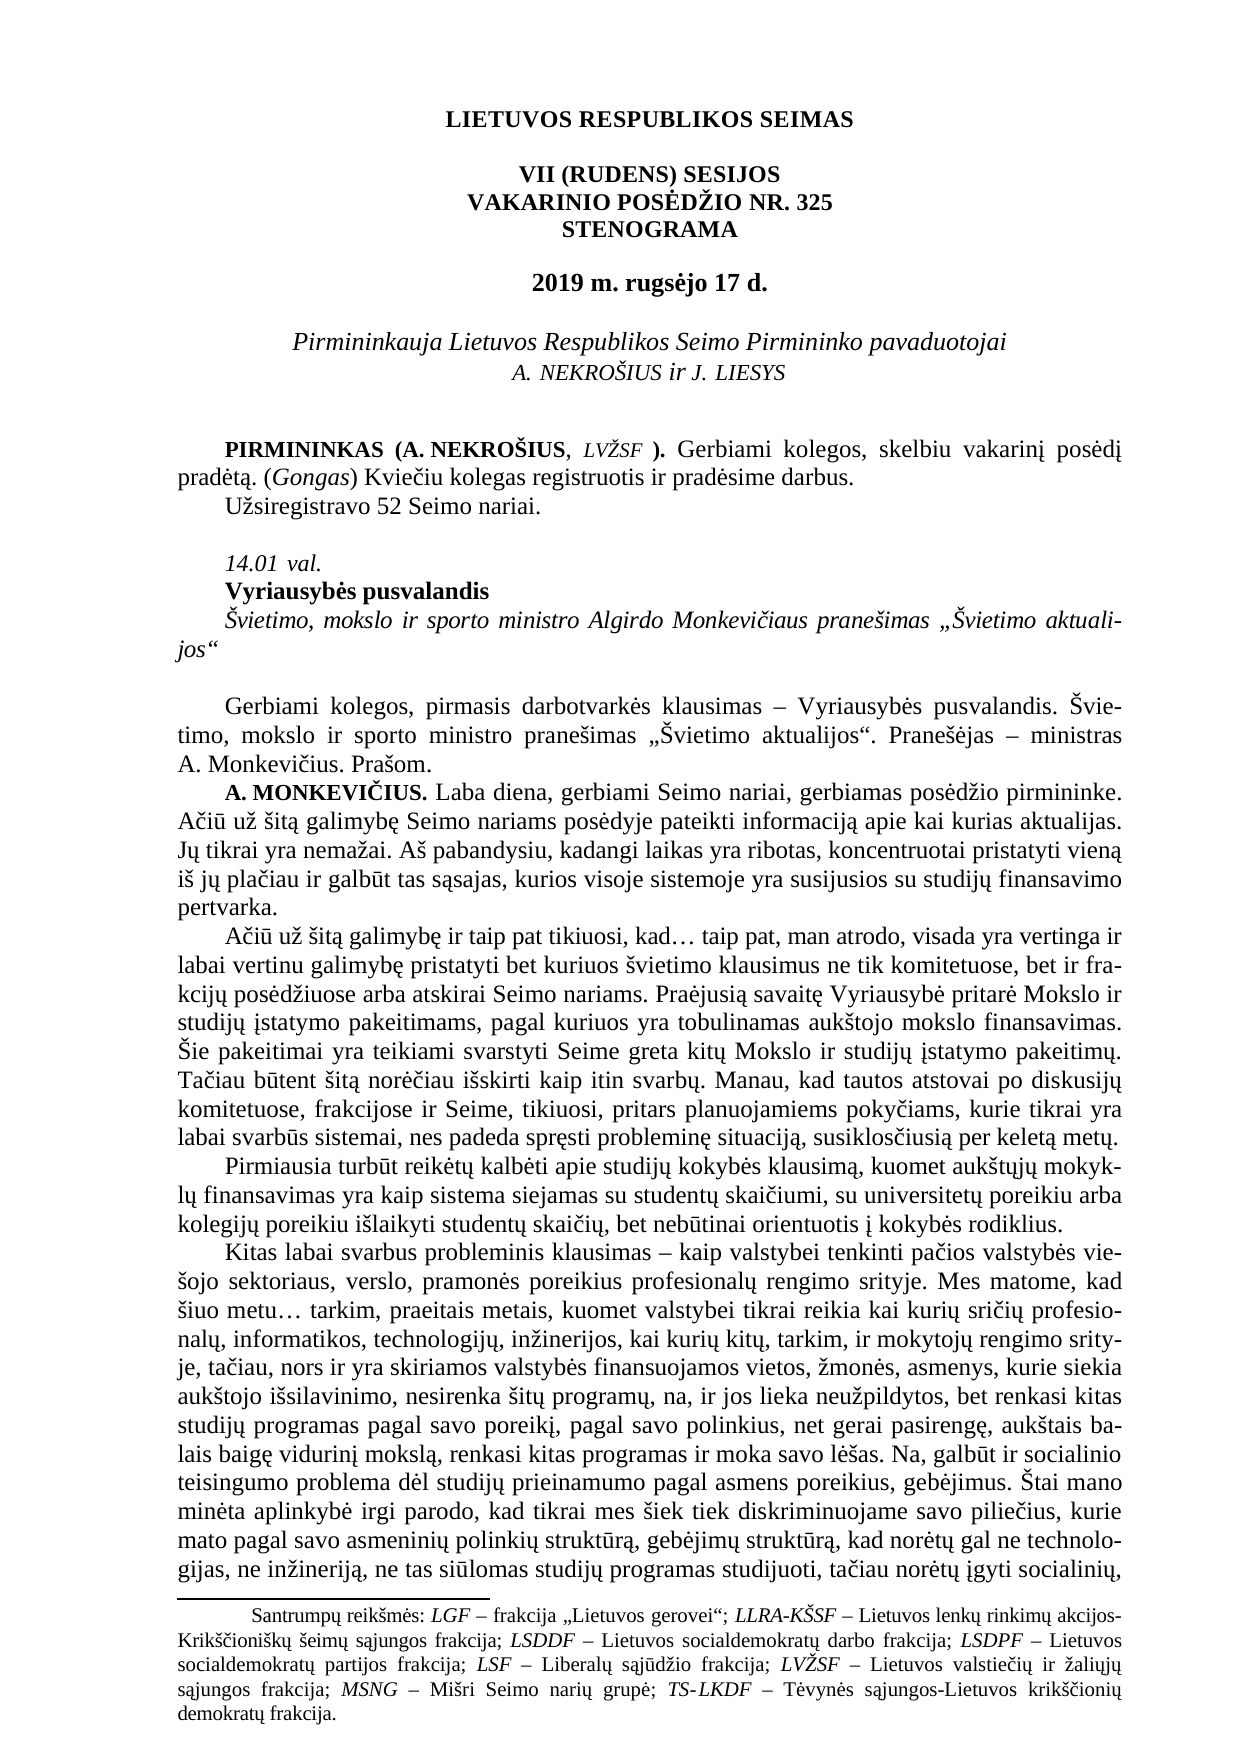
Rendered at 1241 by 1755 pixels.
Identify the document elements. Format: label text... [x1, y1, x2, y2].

text Vy­riau­sy­bės pus­va­lan­dis [177, 576, 1122, 605]
text PIRMININKAS (A. NEKROŠIUS, LVŽSF). Ger­bia­mi ko­le­gos, skel­biu va­ka­ri­nį po­sė­dį pra­dė­tą. (Gon­gas) Kvie­čiu ko­le­gas re­gist­ruo­tis ir pra­dė­si­me dar­bus. [177, 434, 1122, 491]
text Ki­tas la­bai svar­bus pro­ble­mi­nis klau­si­mas – kaip vals­ty­bei ten­kin­ti pa­čios vals­ty­bės vie­šo­jo sek­to­riaus, ver­slo, pra­mo­nės po­rei­kius pro­fe­sio­na­lų ren­gi­mo sri­ty­je. Mes ma­to­me, kad šiuo me­tu… tar­kim, pra­ei­tais me­tais, kuo­met vals­ty­bei tik­rai rei­kia kai ku­rių sri­čių pro­fe­sio­na­lų, in­for­ma­ti­kos, tech­no­lo­gi­jų, in­ži­ne­ri­jos, kai ku­rių ki­tų, tar­kim, ir mo­ky­to­jų ren­gi­mo sri­ty­je, ta­čiau, nors ir yra ski­ria­mos vals­ty­bės fi­nan­suo­ja­mos vie­tos, žmo­nės, as­me­nys, ku­rie sie­kia aukš­to­jo iš­si­la­vi­ni­mo, ne­si­ren­ka ši­tų pro­gra­mų, na, ir jos lie­ka ne­už­pil­dy­tos, bet ren­ka­si ki­tas stu­di­jų pro­gra­mas pa­gal sa­vo po­rei­kį, pa­gal sa­vo po­lin­kius, net ge­rai pa­si­ren­gę, aukš­tais ba­lais bai­gę vi­du­ri­nį moks­lą, ren­ka­si ki­tas pro­gra­mas ir mo­ka sa­vo lė­šas. Na, gal­būt ir so­cia­li­nio tei­sin­gu­mo pro­ble­ma dėl stu­di­jų pri­ei­na­mu­mo pa­gal as­mens po­rei­kius, ge­bė­ji­mus. Štai ma­no mi­nė­ta ap­lin­ky­bė ir­gi pa­ro­do, kad tik­rai mes šiek tiek dis­kri­mi­nuo­ja­me sa­vo pi­lie­čius, ku­rie ma­to pa­gal sa­vo as­me­ni­nių po­lin­kių struk­tū­rą, ge­bė­ji­mų struk­tū­rą, kad no­rė­tų gal ne tech­no­lo­gi­jas, ne in­ži­ne­ri­ją, ne tas siū­lo­mas stu­di­jų pro­gra­mas stu­di­juo­ti, ta­čiau no­rė­tų įgy­ti so­cia­li­nių, [177, 1237, 1122, 1582]
title STENOGRAMA [177, 215, 1122, 243]
text 14.01 val. [224, 549, 1122, 576]
title VII (RUDENS) SESIJOS [177, 160, 1122, 187]
title LIETUVOS RESPUBLIKOS SEIMAS [177, 105, 1122, 132]
text Pir­miau­sia tur­būt rei­kė­tų kal­bė­ti apie stu­di­jų ko­ky­bės klau­si­mą, kuo­met aukš­tų­jų mo­kyk­lų fi­nan­sa­vi­mas yra kaip sis­te­ma sie­ja­mas su stu­den­tų skai­čiu­mi, su uni­ver­si­te­tų po­rei­kiu ar­ba ko­le­gi­jų po­rei­kiu iš­lai­ky­ti stu­den­tų skai­čių, bet ne­bū­ti­nai orien­tuo­tis į ko­ky­bės ro­dik­lius. [177, 1151, 1122, 1237]
text 2019 m. rugsėjo 17 d. [177, 267, 1122, 297]
text Ger­bia­mi ko­le­gos, pir­ma­sis dar­bo­tvarkės klau­si­mas – Vy­riau­sy­bės pus­va­lan­dis. Švie­timo, moks­lo ir spor­to mi­nist­ro pra­ne­ši­mas „Švie­ti­mo ak­tu­a­li­jos“. Pra­ne­šė­jas – mi­nist­ras A. Mon­ke­vi­čius. Pra­šom. [177, 691, 1122, 777]
title VAKARINIO posėdžio NR. 325 [177, 187, 1122, 215]
text Švie­ti­mo, moks­lo ir spor­to mi­nist­ro Al­gir­do Mon­ke­vi­čiaus pra­ne­ši­mas „Švie­ti­mo ak­tu­a­li­jos“ [177, 605, 1122, 662]
text A. MONKEVIČIUS. La­ba die­na, ger­bia­mi Sei­mo na­riai, ger­bia­mas po­sė­džio pir­mi­nin­ke. Ačiū už ši­tą ga­li­my­bę Sei­mo na­riams po­sė­dy­je pa­teik­ti in­for­ma­ci­ją apie kai ku­rias ak­tu­a­li­jas. Jų tik­rai yra ne­ma­žai. Aš pa­ban­dy­siu, ka­dan­gi lai­kas yra ri­bo­tas, kon­cen­truo­tai pri­sta­ty­ti vie­ną iš jų pla­čiau ir gal­būt tas są­sa­jas, ku­rios vi­so­je sis­te­mo­je yra su­si­ju­sios su stu­di­jų fi­nan­sa­vi­mo per­tvar­ka. [177, 777, 1122, 921]
text Pirmininkauja Lietuvos Respublikos Seimo Pirmininko pavaduotojai A. NEKROŠIUS ir J. LIESYS [177, 326, 1122, 386]
text Už­si­re­gist­ra­vo 52 Sei­mo na­riai. [177, 491, 1122, 520]
text Ačiū už ši­tą ga­li­my­bę ir taip pat ti­kiuo­si, kad… taip pat, man at­ro­do, vi­sa­da yra ver­tin­ga ir la­bai ver­ti­nu ga­li­my­bę pri­sta­ty­ti bet ku­riuos švie­ti­mo klau­si­mus ne tik ko­mi­te­tuo­se, bet ir fra­k­ci­jų po­sė­džiuo­se ar­ba at­ski­rai Sei­mo na­riams. Pra­ėju­sią sa­vai­tę Vy­riau­sy­bė pri­ta­rė Moks­lo ir stu­di­jų įsta­ty­mo pa­kei­ti­mams, pa­gal ku­riuos yra to­bu­li­na­mas aukš­to­jo moks­lo fi­nan­sa­vi­mas. Šie pa­kei­ti­mai yra tei­kia­mi svars­ty­ti Sei­me gre­ta ki­tų Moks­lo ir stu­di­jų įsta­ty­mo pa­kei­ti­mų. Ta­čiau bū­tent ši­tą no­rė­čiau iš­skir­ti kaip itin svar­bų. Ma­nau, kad tau­tos at­sto­vai po dis­ku­si­jų ko­mi­te­tuo­se, frak­ci­jo­se ir Sei­me, ti­kiuo­si, pri­tars pla­nuo­ja­miems po­ky­čiams, ku­rie tik­rai yra la­bai svar­būs sis­te­mai, nes pa­de­da spręs­ti pro­ble­mi­nę si­tu­a­ci­ją, su­si­klos­čiu­sią per ke­le­tą me­tų. [177, 921, 1122, 1151]
text Santrumpų reikšmės: LGF – frakcija „Lietuvos gerovei“; LLRA-KŠSF – Lietuvos lenkų rinkimų akcijos-Krikščioniškų šeimų sąjungos frakcija; LSDDF – Lietuvos socialdemokratų darbo frakcija; LSDPF – Lietuvos socialdemokratų partijos frakcija; LSF – Liberalų sąjūdžio frakcija; LVŽSF – Lietuvos valstiečių ir žaliųjų sąjungos frakcija; MSNG – Mišri Seimo narių grupė; TS‑LKDF – Tėvynės sąjungos-Lietuvos krikščionių demokratų frakcija. [177, 1599, 1122, 1724]
